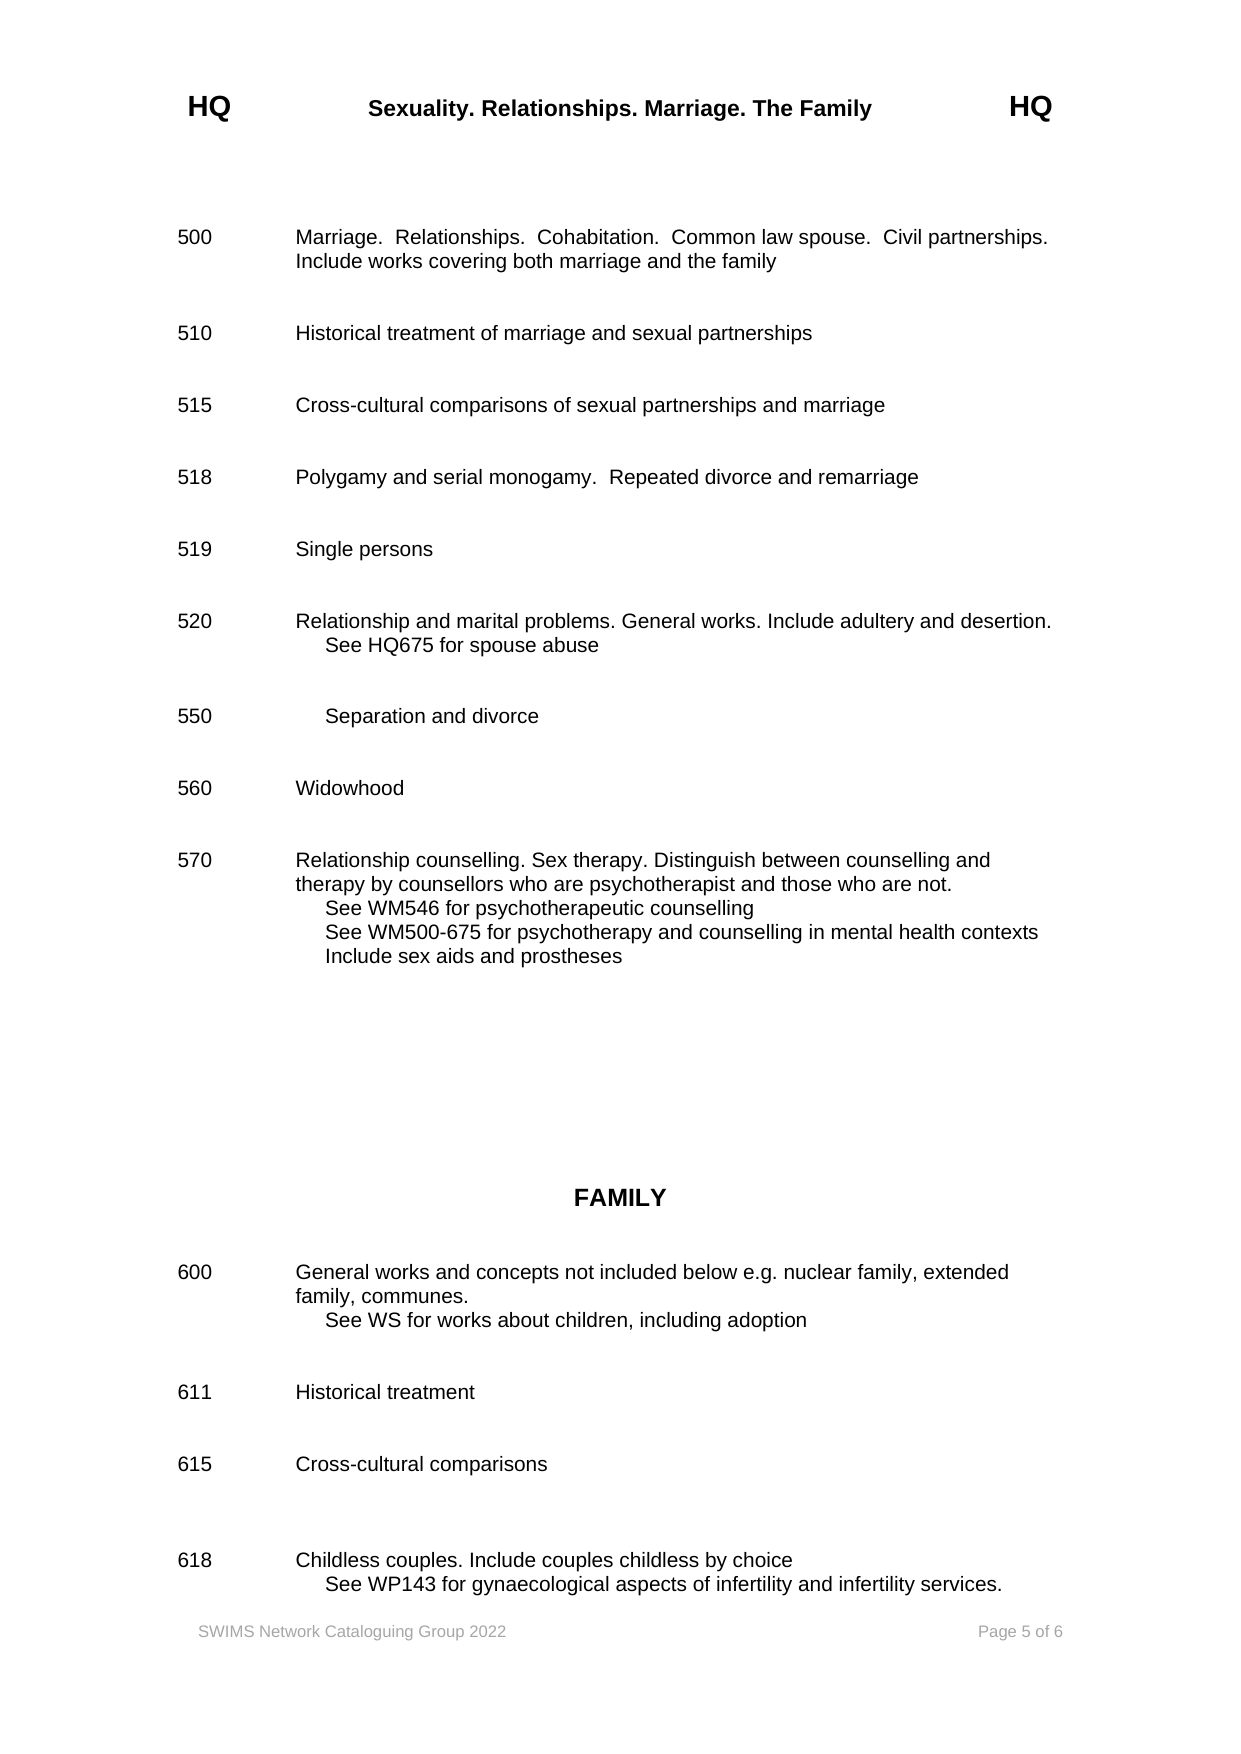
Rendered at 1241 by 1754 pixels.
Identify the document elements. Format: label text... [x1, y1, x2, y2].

text Include sex aids and prostheses [177, 944, 1063, 968]
text 560 Widowhood [177, 776, 1063, 800]
text 510 Historical treatment of marriage and sexual partnerships [177, 321, 1063, 345]
text 618 Childless couples. Include couples childless by choice [177, 1548, 1063, 1572]
text Include works covering both marriage and the family [177, 249, 1063, 273]
text See WS for works about children, including adoption [177, 1308, 1063, 1332]
text 518 Polygamy and serial monogamy. Repeated divorce and remarriage [177, 465, 1063, 489]
text 519 Single persons [177, 537, 1063, 561]
text 611 Historical treatment [177, 1380, 1063, 1404]
text See WM546 for psychotherapeutic counselling [177, 896, 1063, 920]
text 570 Relationship counselling. Sex therapy. Distinguish between counselling and therapy by counsellors who are psychotherapist and those who are not. [177, 848, 1063, 896]
subtitle FAMILY [177, 1183, 1063, 1212]
text 600 General works and concepts not included below e.g. nuclear family, extended family, communes. [177, 1260, 1063, 1308]
text See WM500-675 for psychotherapy and counselling in mental health contexts [177, 920, 1063, 944]
text 550 Separation and divorce [177, 704, 1063, 728]
text 500 Marriage. Relationships. Cohabitation. Common law spouse. Civil partnerships. [177, 225, 1063, 249]
text See WP143 for gynaecological aspects of infertility and infertility services. [177, 1572, 1063, 1596]
text See HQ675 for spouse abuse [177, 632, 1063, 656]
text 615 Cross‑cultural comparisons [177, 1452, 1063, 1476]
text 515 Cross‑cultural comparisons of sexual partnerships and marriage [177, 393, 1063, 417]
text 520 Relationship and marital problems. General works. Include adultery and desertion. [177, 608, 1063, 632]
